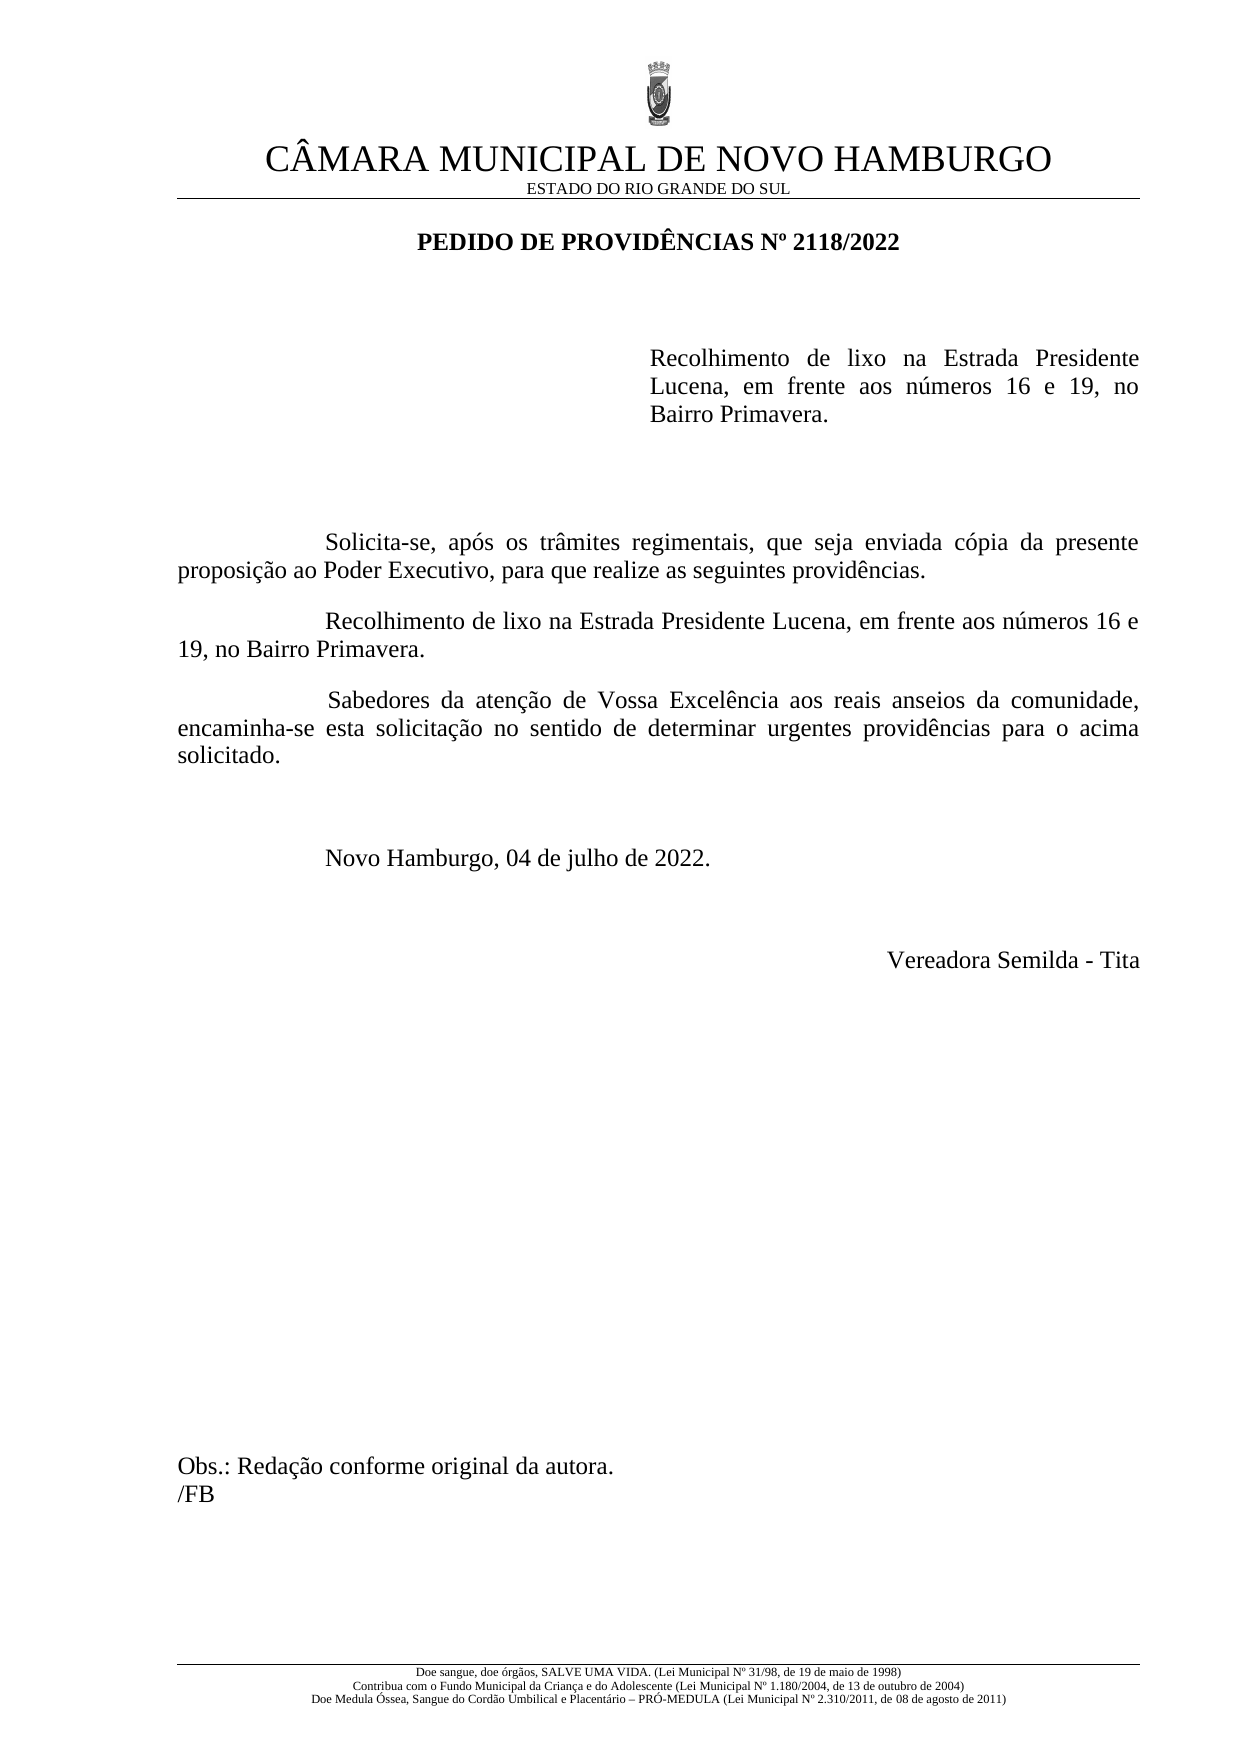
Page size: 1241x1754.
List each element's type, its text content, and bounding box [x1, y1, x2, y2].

text Novo Hamburgo, 04 de julho de 2022. [177, 844, 1140, 872]
text Vereadora Semilda - Tita [177, 946, 1140, 974]
text Sabedores da atenção de Vossa Excelência aos reais anseios da comunidade, encaminha-se esta solicitação no sentido de determinar urgentes providências para o acima solicitado. [177, 686, 1140, 769]
text Solicita-se, após os trâmites regimentais, que seja enviada cópia da presente proposição ao Poder Executivo, para que realize as seguintes providências. [177, 528, 1140, 583]
text /FB [177, 1480, 1140, 1507]
text Obs.: Redação conforme original da autora. [177, 1452, 1140, 1480]
text PEDIDO DE PROVIDÊNCIAS Nº 2118/2022 [177, 228, 1140, 256]
text Recolhimento de lixo na Estrada Presidente Lucena, em frente aos números 16 e 19, no Bairro Primavera. [177, 607, 1140, 662]
text Recolhimento de lixo na Estrada Presidente Lucena, em frente aos números 16 e 19, no Bairro Primavera. [649, 344, 1140, 428]
